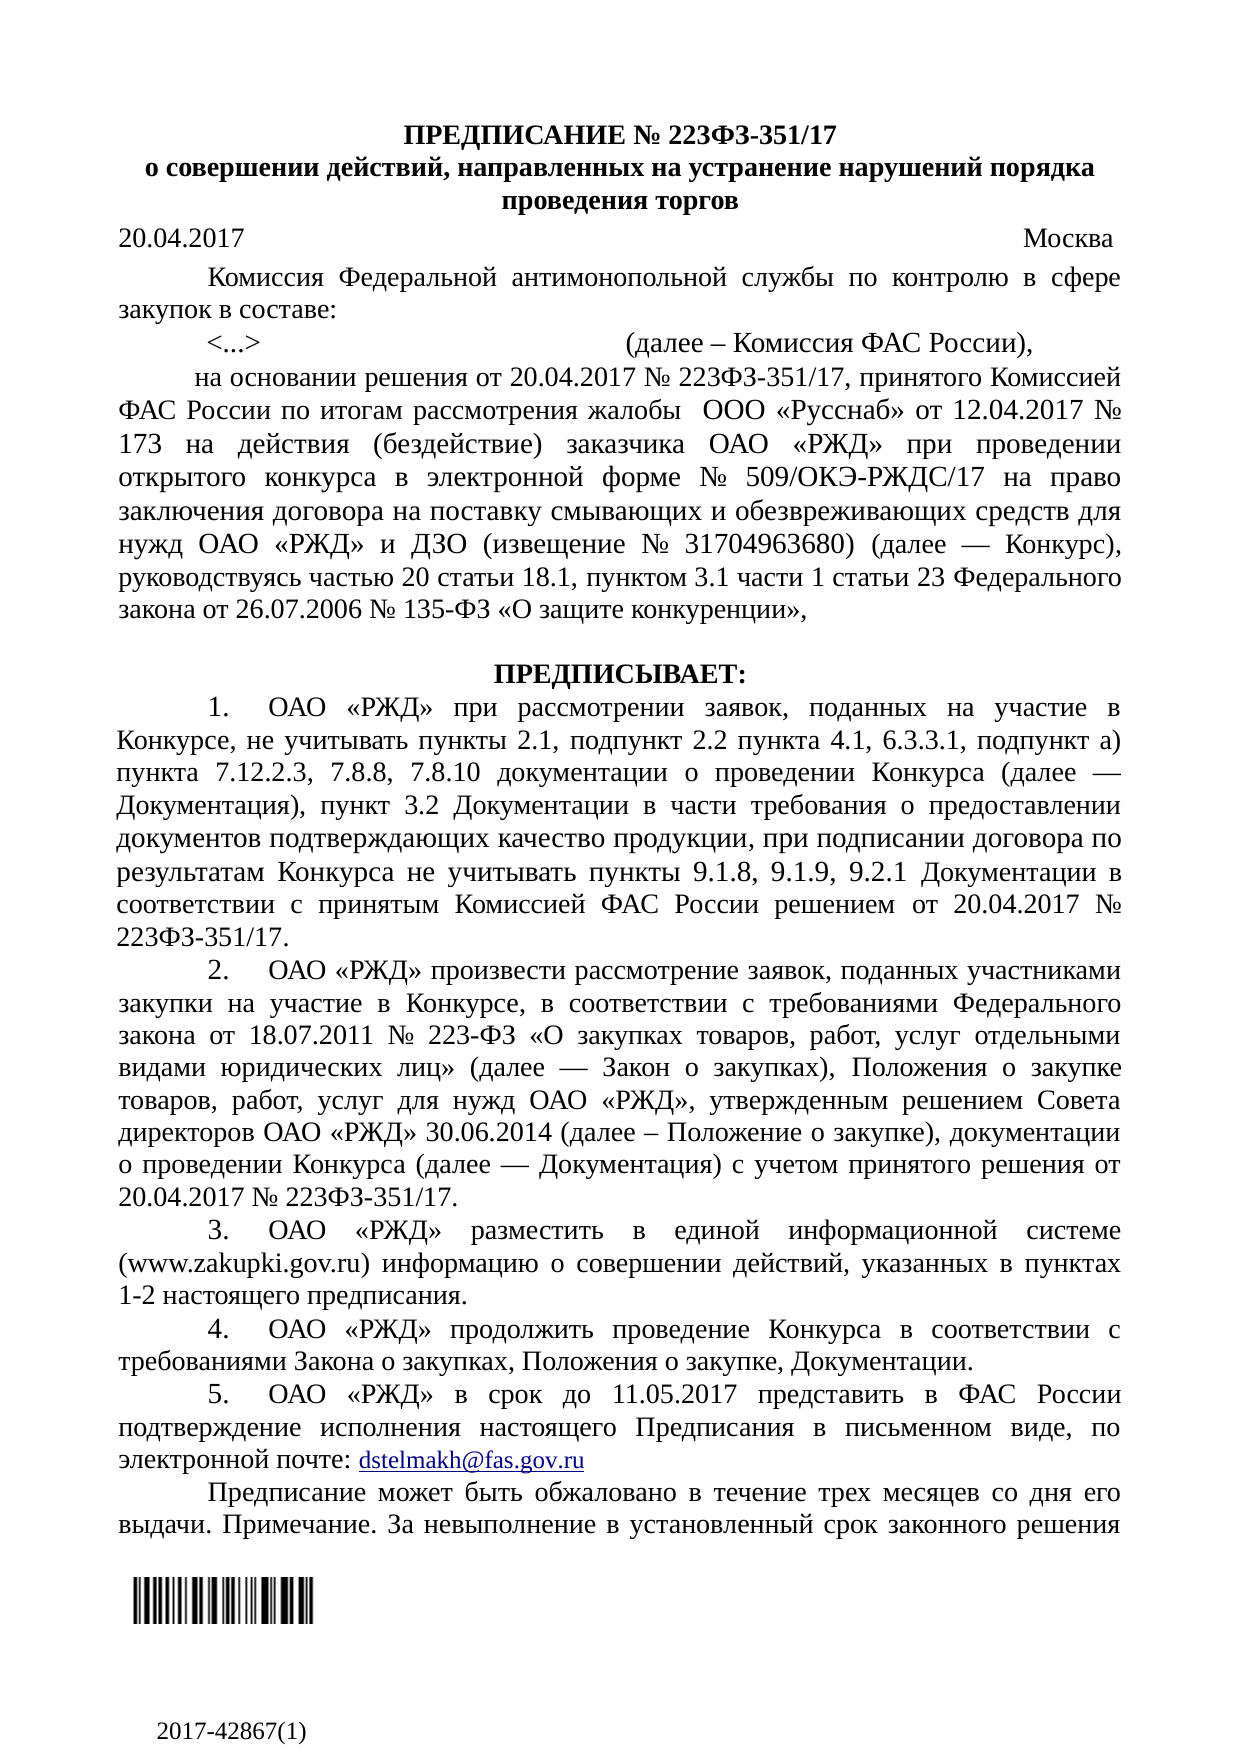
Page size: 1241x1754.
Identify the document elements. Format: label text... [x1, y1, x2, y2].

picture [118, 1577, 331, 1624]
list ОАО «РЖД» при рассмотрении заявок, поданных на участие в Конкурсе, не учитывать пункты 2.1, подпункт 2.2 пункта 4.1, 6.3.3.1, подпункт а) пункта 7.12.2.3, 7.8.8, 7.8.10 документации о проведении Конкурса (далее — Документация), пункт 3.2 Документации в части требования о предоставлении документов подтверждающих качество продукции, при подписании договора по результатам Конкурса не учитывать пункты 9.1.8, 9.1.9, 9.2.1 Документации в соответствии с принятым Комиссией ФАС России решением от 20.04.2017 № 223ФЗ-351/17. [116, 689, 1122, 952]
text Комиссия Федеральной антимонопольной службы по контролю в сфере закупок в составе: [118, 259, 1122, 324]
text <...> (далее – Комиссия ФАС России), [118, 324, 1122, 360]
text о совершении действий, направленных на устранение нарушений порядка проведения торгов [118, 151, 1122, 215]
list ОАО «РЖД» произвести рассмотрение заявок, поданных участниками закупки на участие в Конкурсе, в соответствии с требованиями Федерального закона от 18.07.2011 № 223-ФЗ «О закупках товаров, работ, услуг отдельными видами юридических лиц» (далее — Закон о закупках), Положения о закупке товаров, работ, услуг для нужд ОАО «РЖД», утвержденным решением Совета директоров ОАО «РЖД» 30.06.2014 (далее – Положение о закупке), документации о проведении Конкурса (далее — Документация) с учетом принятого решения от 20.04.2017 № 223ФЗ-351/17. [118, 952, 1122, 1212]
list ОАО «РЖД» продолжить проведение Конкурса в соответствии с требованиями Закона о закупках, Положения о закупке, Документации. [118, 1311, 1122, 1377]
text ПРЕДПИСЫВАЕТ: [118, 657, 1122, 689]
list ОАО «РЖД» в срок до 11.05.2017 представить в ФАС России подтверждение исполнения настоящего Предписания в письменном виде, по электронной почте: dstelmakh@fas.gov.ru [118, 1377, 1122, 1475]
text ПРЕДПИСАНИЕ № 223ФЗ-351/17 [118, 118, 1122, 151]
text на основании решения от 20.04.2017 № 223ФЗ-351/17, принятого Комиссией ФАС России по итогам рассмотрения жалобы ООО «Русснаб» от 12.04.2017 № 173 на действия (бездействие) заказчика ОАО «РЖД» при проведении открытого конкурса в электронной форме № 509/ОКЭ-РЖДС/17 на право заключения договора на поставку смывающих и обезвреживающих средств для нужд ОАО «РЖД» и ДЗО (извещение № 31704963680) (далее — Конкурс), руководствуясь частью 20 статьи 18.1, пунктом 3.1 части 1 статьи 23 Федерального закона от 26.07.2006 № 135-ФЗ «О защите конкуренции», [118, 360, 1122, 625]
text Предписание может быть обжаловано в течение трех месяцев со дня его выдачи. Примечание. За невыполнение в установленный срок законного решения [118, 1475, 1122, 1540]
text 20.04.2017 Москва [118, 221, 1122, 254]
list ОАО «РЖД» разместить в единой информационной системе (www.zakupki.gov.ru) информацию о совершении действий, указанных в пунктах 1-2 настоящего предписания. [118, 1212, 1122, 1311]
